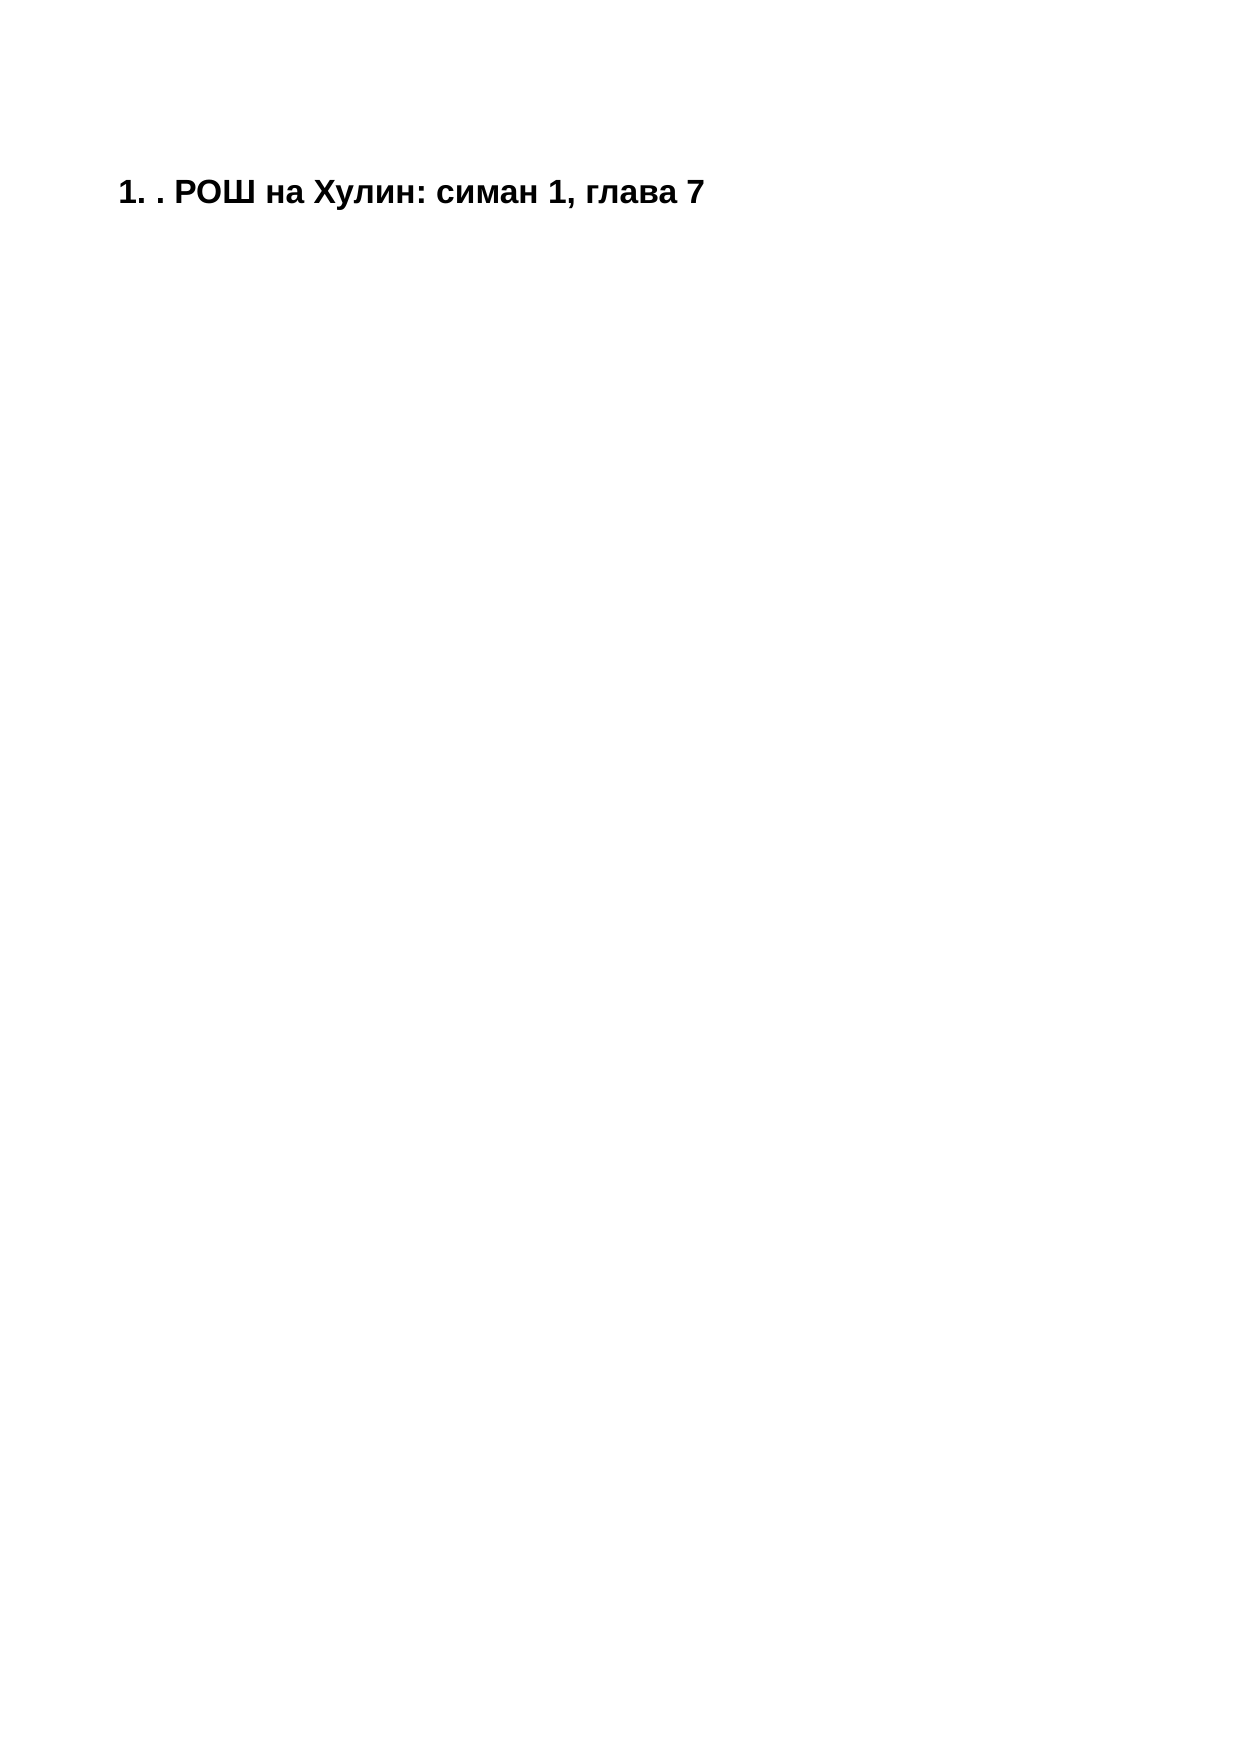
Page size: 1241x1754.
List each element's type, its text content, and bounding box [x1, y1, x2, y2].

subtitle . РОШ на Хулин: симан 1, глава 7 [118, 147, 1122, 176]
